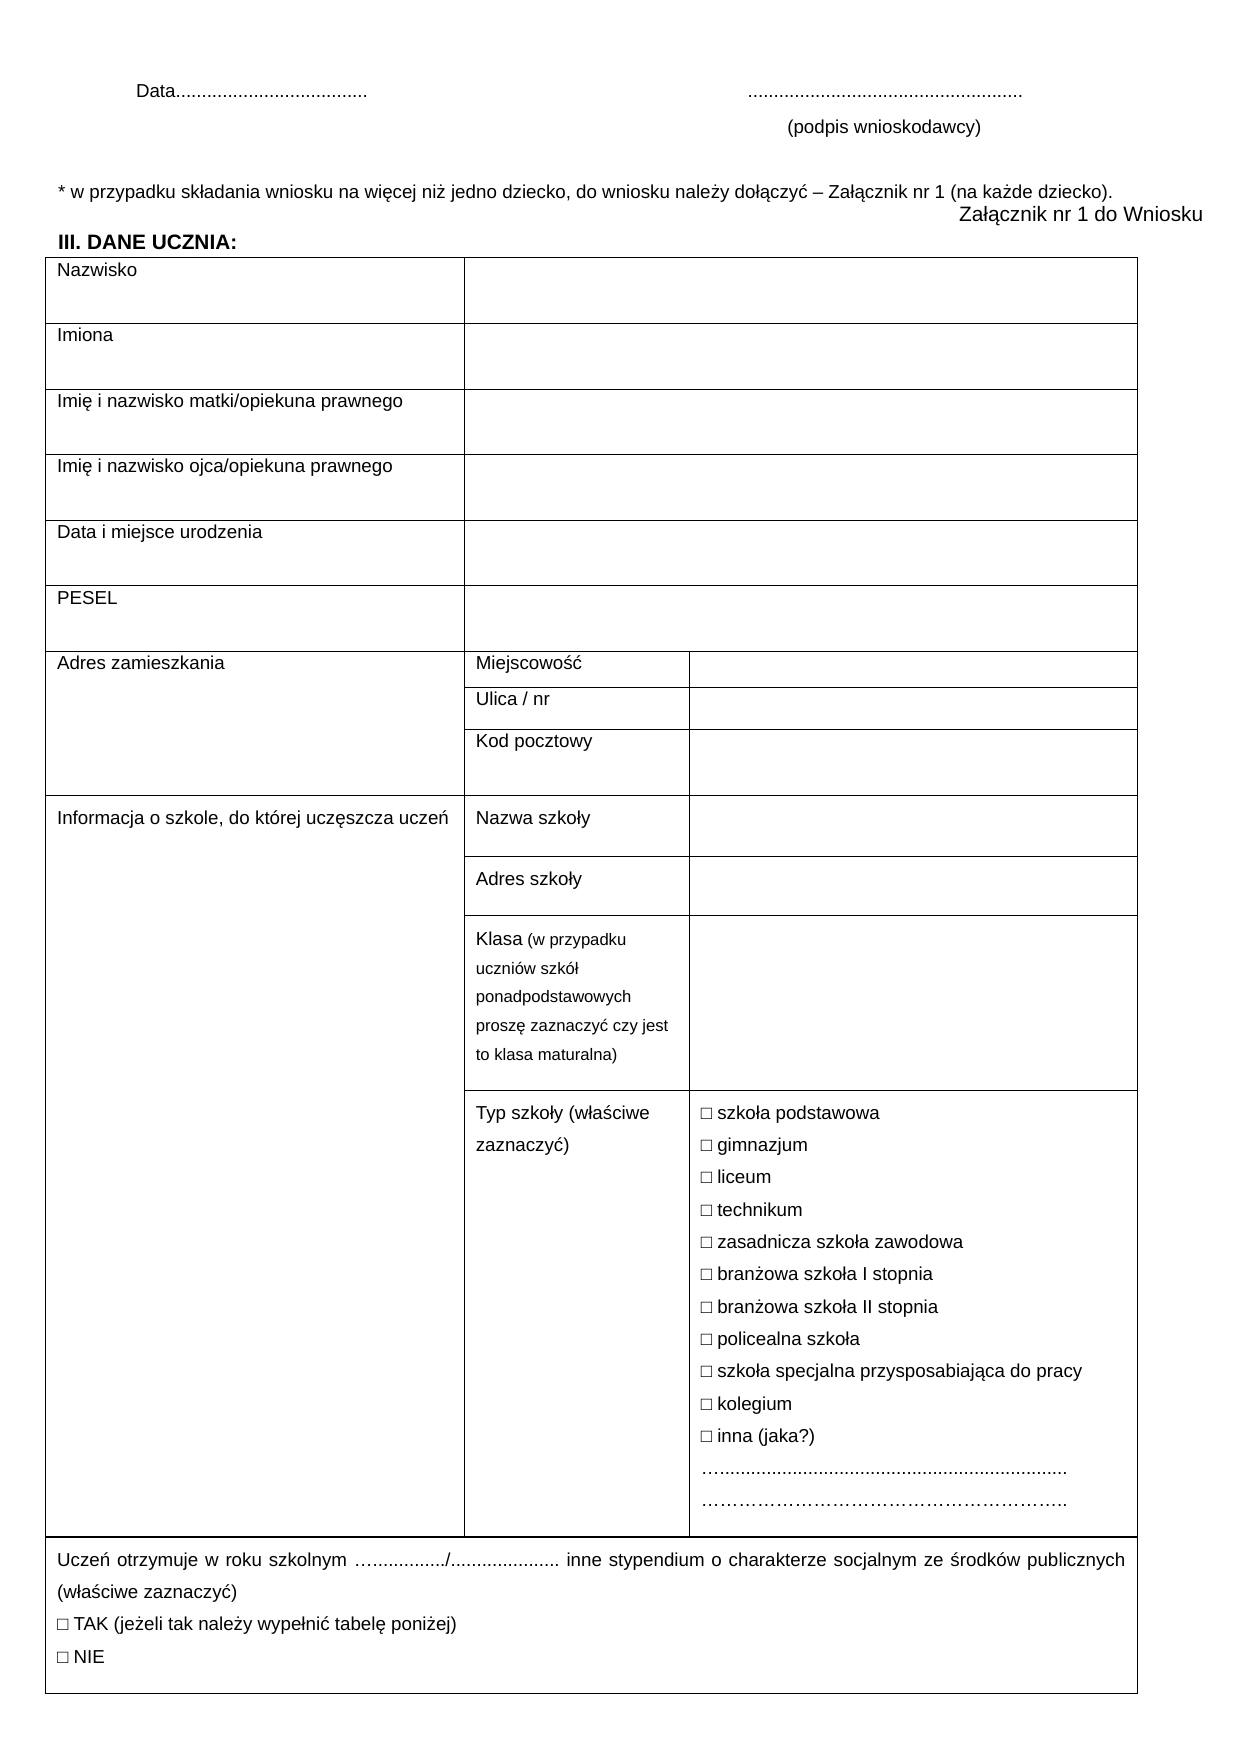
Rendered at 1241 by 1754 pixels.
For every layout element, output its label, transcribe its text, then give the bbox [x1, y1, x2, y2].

text III. DANE UCZNIA: [58, 230, 1203, 254]
table_cell [690, 652, 1137, 687]
table_cell [465, 324, 1137, 388]
table_header [465, 258, 1137, 323]
table_cell Nazwa szkoły [465, 796, 689, 856]
table_cell PESEL [46, 586, 464, 651]
text Data..................................... ..................................................... [58, 80, 1203, 101]
table_cell Informacja o szkole, do której uczęszcza uczeń [46, 796, 464, 1536]
table_cell Imię i nazwisko ojca/opiekuna prawnego [46, 455, 464, 520]
table_cell [690, 857, 1137, 915]
table_cell Typ szkoły (właściwe zaznaczyć) [465, 1091, 689, 1536]
text * w przypadku składania wniosku na więcej niż jedno dziecko, do wniosku należy dołączyć – Załącznik nr 1 (na każde dziecko). [58, 181, 1203, 202]
table_cell Data i miejsce urodzenia [46, 521, 464, 585]
table_cell [465, 586, 1137, 651]
text Załącznik nr 1 do Wniosku [58, 202, 1203, 226]
table_cell Imię i nazwisko matki/opiekuna prawnego [46, 390, 464, 454]
text (podpis wnioskodawcy) [58, 116, 1203, 138]
table_cell [465, 390, 1137, 454]
table_cell Adres zamieszkania [46, 652, 464, 795]
table_cell [465, 521, 1137, 585]
table_cell [690, 688, 1137, 729]
table_cell Ulica / nr [465, 688, 689, 729]
table_cell Uczeń otrzymuje w roku szkolnym …............../..................... inne stypendium o charakterze socjalnym ze środków publicznych (właściwe zaznaczyć) □ TAK (jeżeli tak należy wypełnić tabelę poniżej) □ NIE [46, 1538, 1137, 1693]
table_cell Adres szkoły [465, 857, 689, 915]
table_cell [690, 796, 1137, 856]
table_cell Kod pocztowy [465, 730, 689, 795]
table_cell Klasa (w przypadku uczniów szkół ponadpodstawowych proszę zaznaczyć czy jest to klasa maturalna) [465, 916, 689, 1089]
table_cell [465, 455, 1137, 520]
table_cell [690, 916, 1137, 1089]
table_cell Imiona [46, 324, 464, 388]
table_cell □ szkoła podstawowa □ gimnazjum □ liceum □ technikum □ zasadnicza szkoła zawodowa □ branżowa szkoła I stopnia □ branżowa szkoła II stopnia □ policealna szkoła □ szkoła specjalna przysposabiająca do pracy □ kolegium □ inna (jaka?) …...................................................................………………………………………………….. [690, 1091, 1137, 1536]
table_header Nazwisko [46, 258, 464, 323]
table_cell [690, 730, 1137, 795]
table_cell Miejscowość [465, 652, 689, 687]
